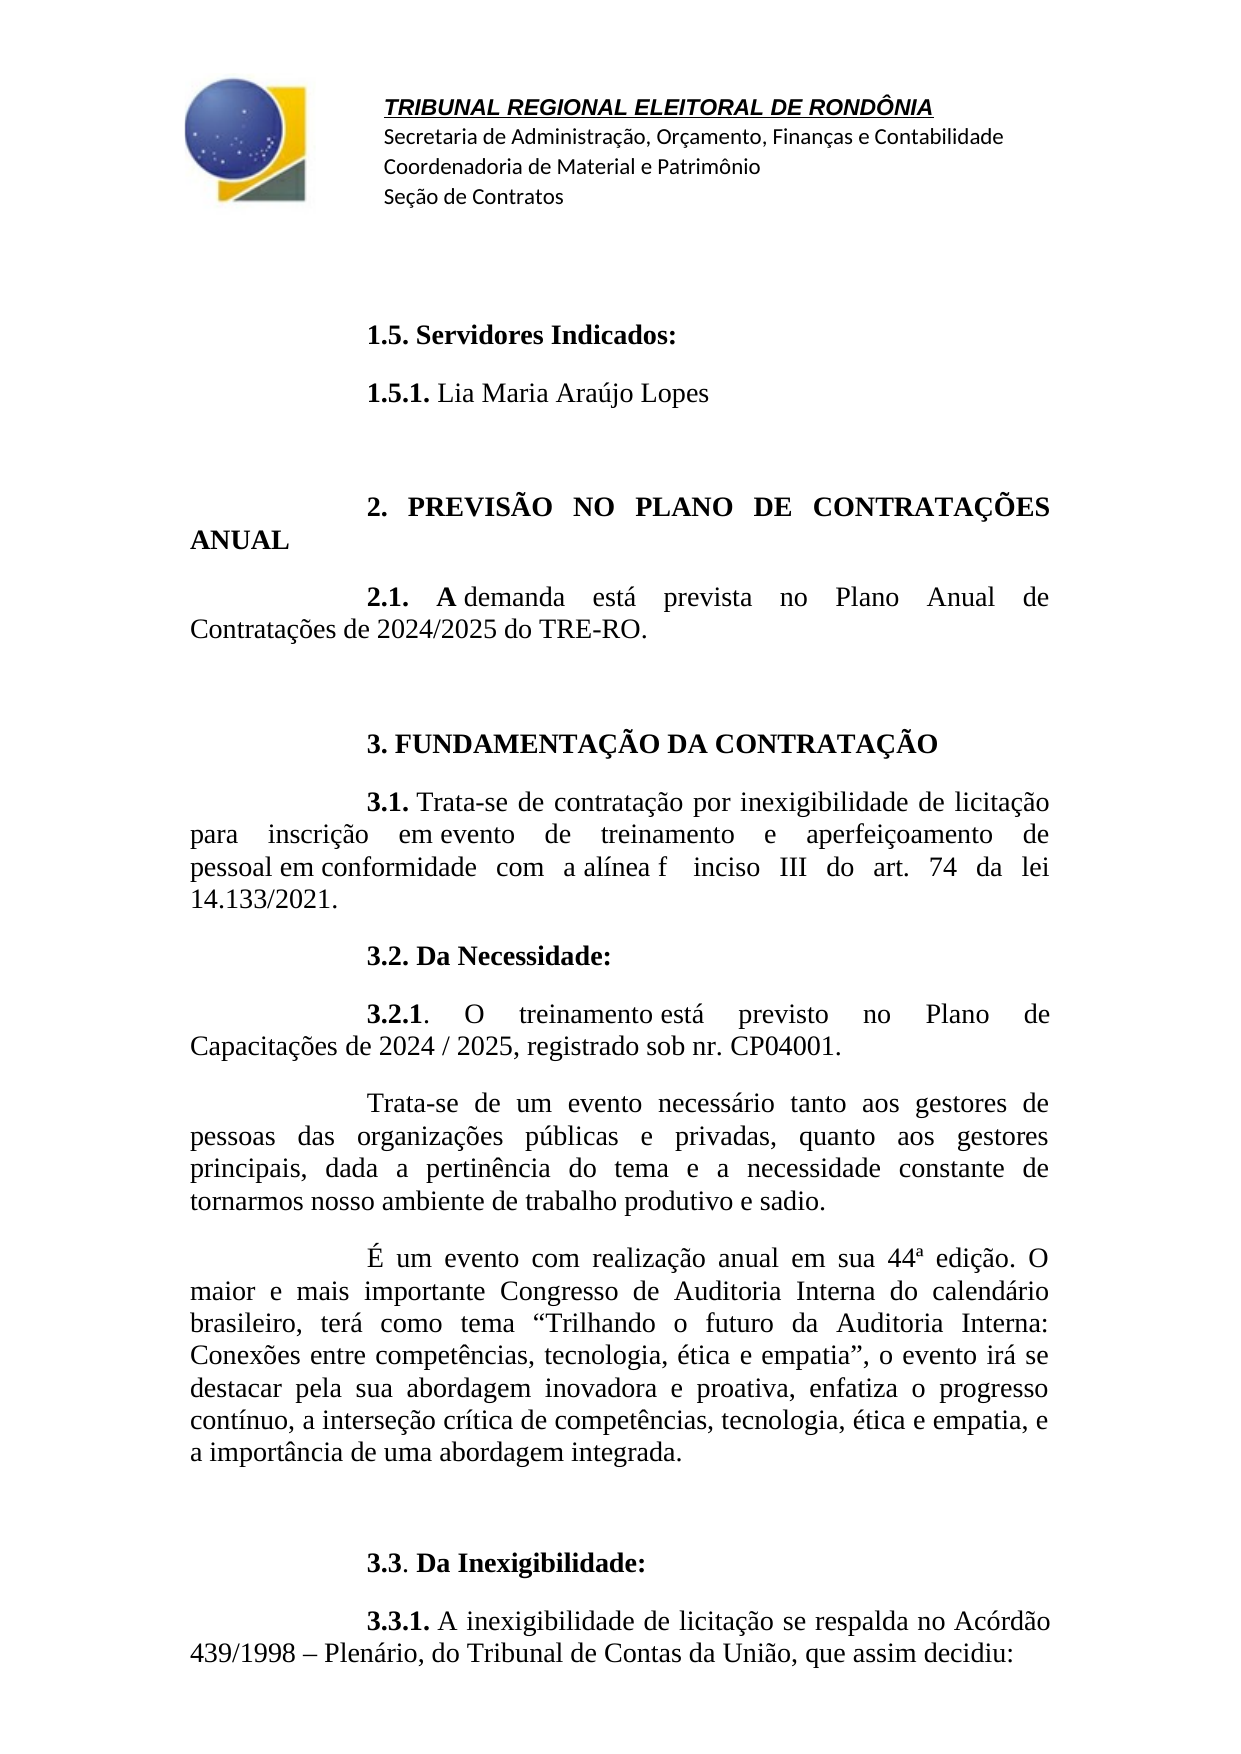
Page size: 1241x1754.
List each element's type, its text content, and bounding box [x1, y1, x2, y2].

text 3.2. Da Necessidade: [190, 939, 1051, 972]
text Trata-se de um evento necessário tanto aos gestores de pessoas das organizações públicas e privadas, quanto aos gestores principais, dada a pertinência do tema e a necessidade constante de tornarmos nosso ambiente de trabalho produtivo e sadio. [190, 1087, 1051, 1216]
text 3.2.1. O treinamento está previsto no Plano de Capacitações de 2024 / 2025, registrado sob nr. CP04001. [190, 997, 1051, 1062]
text 1.5.1. Lia Maria Araújo Lopes [190, 376, 1051, 408]
text 2. PREVISÃO NO PLANO DE CONTRATAÇÕES ANUAL [190, 490, 1051, 555]
text 3. FUNDAMENTAÇÃO DA CONTRATAÇÃO [190, 727, 1051, 760]
text É um evento com realização anual em sua 44ª edição. O maior e mais importante Congresso de Auditoria Interna do calendário brasileiro, terá como tema “Trilhando o futuro da Auditoria Interna: Conexões entre competências, tecnologia, ética e empatia”, o evento irá se destacar pela sua abordagem inovadora e proativa, enfatiza o progresso contínuo, a interseção crítica de competências, tecnologia, ética e empatia, e a importância de uma abordagem integrada. [190, 1241, 1051, 1468]
text 3.1. Trata-se de contratação por inexigibilidade de licitação para inscrição em evento de treinamento e aperfeiçoamento de pessoal em conformidade com a alínea f inciso III do art. 74 da lei 14.133/2021. [190, 785, 1051, 914]
text 3.3.1. A inexigibilidade de licitação se respalda no Acórdão 439/1998 – Plenário, do Tribunal de Contas da União, que assim decidiu: [190, 1603, 1051, 1668]
text 2.1. A demanda está prevista no Plano Anual de Contratações de 2024/2025 do TRE-RO. [190, 580, 1051, 645]
text 3.3. Da Inexigibilidade: [190, 1546, 1051, 1578]
text 1.5. Servidores Indicados: [190, 318, 1051, 351]
